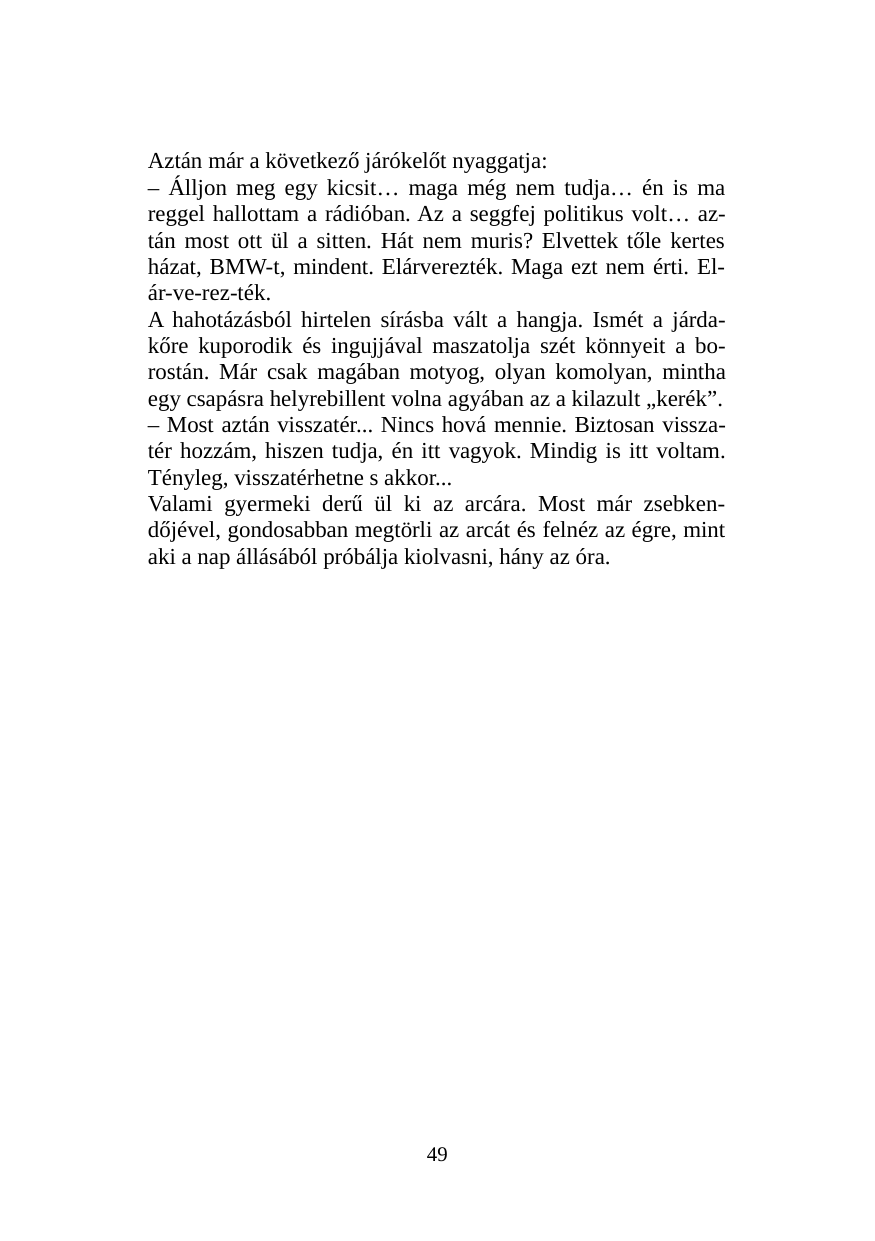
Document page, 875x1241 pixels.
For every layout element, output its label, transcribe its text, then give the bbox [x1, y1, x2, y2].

text A hahotázásból hirtelen sírásba vált a hangja. Ismét a járda-kőre kuporodik és ingujjával maszatolja szét könnyeit a bo-rostán. Már csak magában motyog, olyan komolyan, mintha egy csapásra helyrebillent volna agyában az a kilazult „kerék”. [148, 306, 726, 411]
text Aztán már a következő járókelőt nyaggatja: [148, 148, 726, 174]
text – Most aztán visszatér... Nincs hová mennie. Biztosan vissza-tér hozzám, hiszen tudja, én itt vagyok. Mindig is itt voltam. Tényleg, visszatérhetne s akkor... [148, 411, 726, 490]
text – Álljon meg egy kicsit… maga még nem tudja… én is ma reggel hallottam a rádióban. Az a seggfej politikus volt… az-tán most ott ül a sitten. Hát nem muris? Elvettek tőle kertes házat, BMW-t, mindent. Elárverezték. Maga ezt nem érti. El-ár-ve-rez-ték. [148, 174, 726, 306]
text Valami gyermeki derű ül ki az arcára. Most már zsebken-dőjével, gondosabban megtörli az arcát és felnéz az égre, mint aki a nap állásából próbálja kiolvasni, hány az óra. [148, 490, 726, 569]
